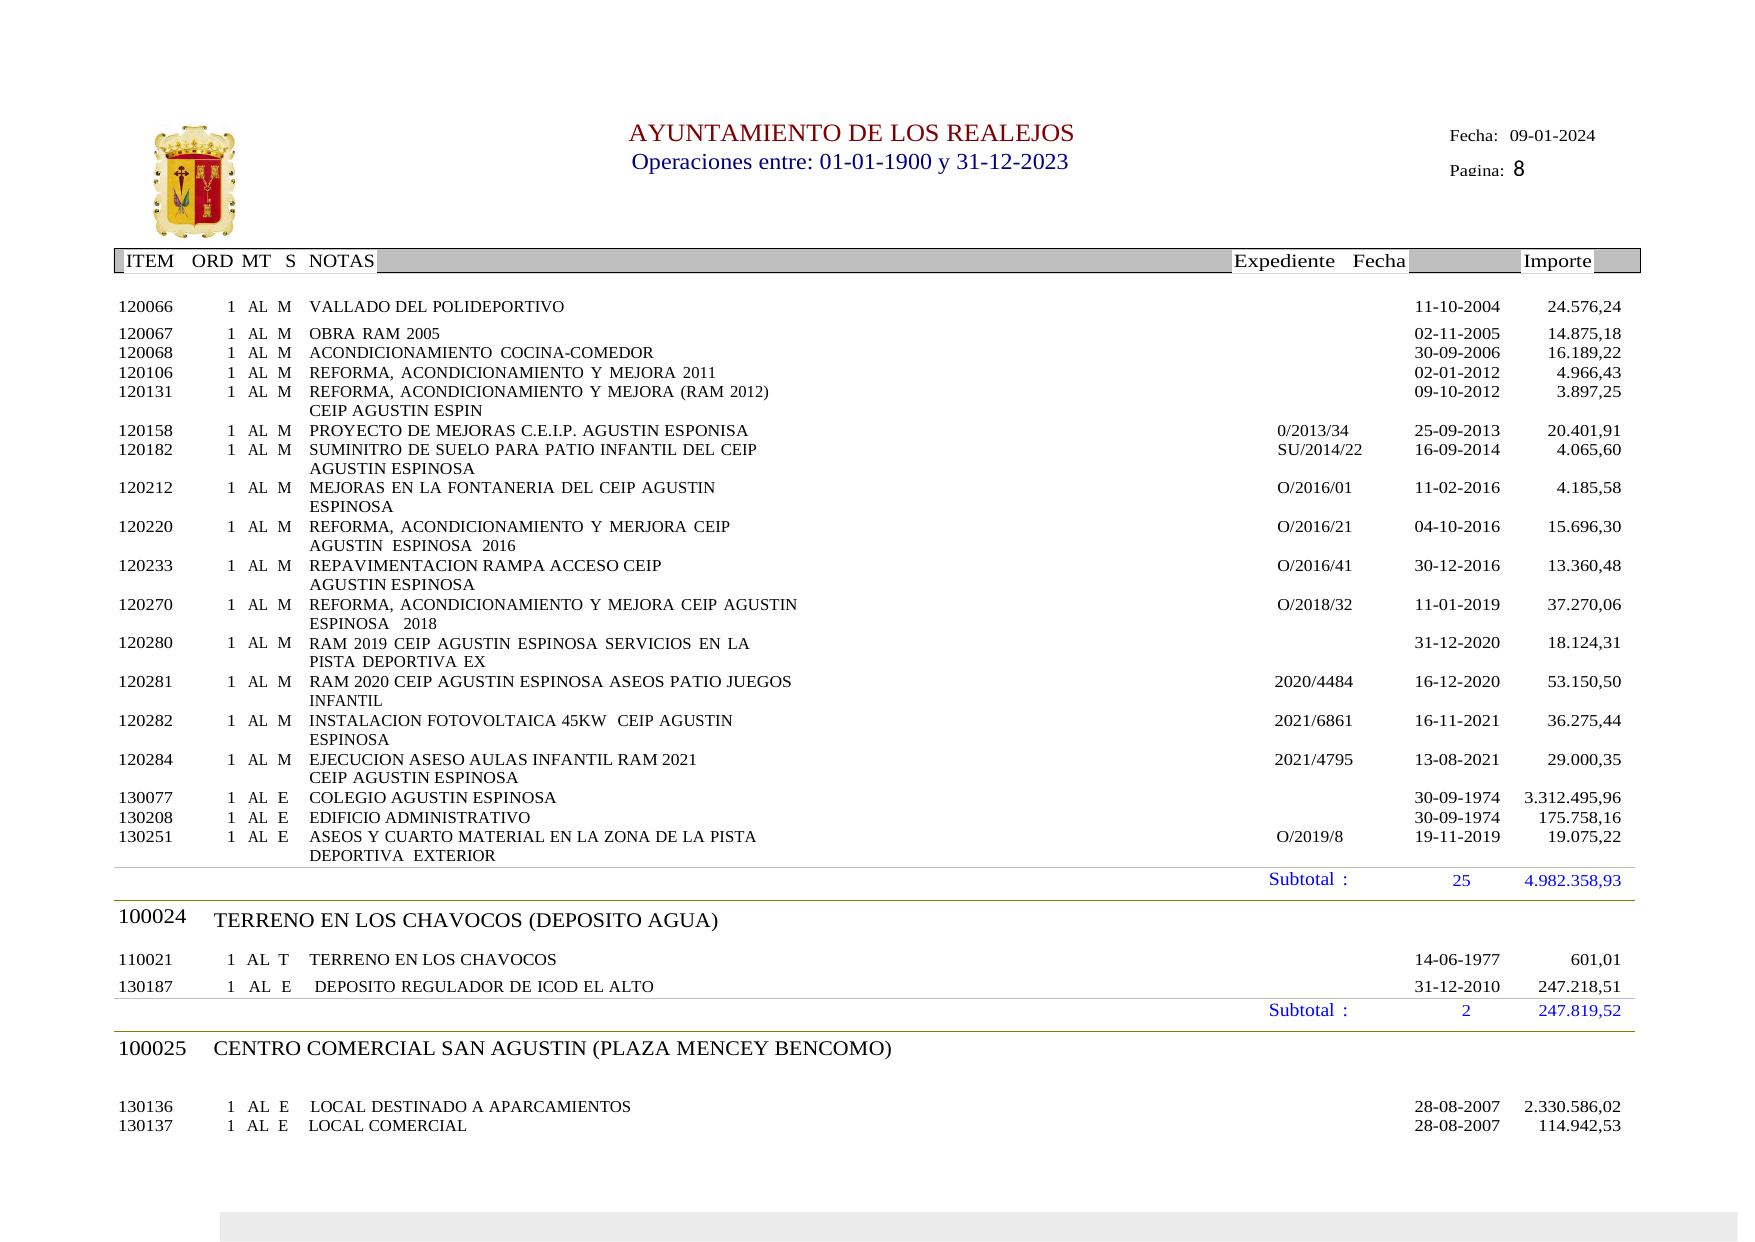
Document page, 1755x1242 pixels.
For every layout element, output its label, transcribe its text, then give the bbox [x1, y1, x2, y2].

table_cell 16-11-2021 [1388, 711, 1512, 750]
table_cell M [273, 441, 300, 479]
table_cell 1 [200, 789, 242, 808]
table_cell M [273, 383, 300, 421]
table_cell 36.275,44 [1512, 711, 1635, 750]
table_cell EJECUCION ASESO AULAS INFANTIL RAM 2021 CEIP AGUSTIN ESPINOSA [300, 750, 1034, 789]
table_cell AL [242, 441, 273, 479]
table_cell AL [242, 828, 273, 867]
table_cell 120233 [114, 557, 200, 595]
table_cell 1 [200, 809, 242, 828]
table_cell 29-03-2007 [1381, 1077, 1512, 1097]
table_cell 19.075,22 [1512, 828, 1635, 867]
table_cell [273, 868, 300, 900]
table_cell 1 [200, 344, 242, 363]
table_cell 13-08-2021 [1388, 750, 1512, 789]
table_header 1 AL T TERRENO EN LOS CHAVOCOS [200, 950, 1073, 978]
table_header [1034, 297, 1388, 325]
text TERRENO EN LOS CHAVOCOS (DEPOSITO AGUA) [213, 908, 1652, 932]
table_cell M [273, 325, 300, 344]
table_cell M [273, 557, 300, 595]
table_cell M [273, 344, 300, 363]
table_cell 20.401,91 [1512, 421, 1635, 441]
table_cell 110022 [114, 1077, 200, 1097]
table_cell [1073, 1032, 1381, 1077]
table_cell 2021/4795 [1034, 750, 1388, 789]
table_cell EDIFICIO ADMINISTRATIVO [300, 809, 1034, 828]
table_cell 1 [200, 828, 242, 867]
table_cell MEJORAS EN LA FONTANERIA DEL CEIP AGUSTIN ESPINOSA [300, 479, 1034, 518]
table_header M [273, 297, 300, 325]
table_cell 120284 [114, 750, 200, 789]
table_cell 1 AL E DEPOSITO REGULADOR DE ICOD EL ALTO [200, 978, 1073, 998]
table_cell AL [242, 634, 273, 673]
table_cell M [273, 595, 300, 634]
table_cell 37.270,06 [1512, 595, 1635, 634]
table_header 120066 [114, 297, 200, 325]
table_cell [300, 868, 1034, 900]
table_cell 1 [200, 673, 242, 711]
table_cell COLEGIO AGUSTIN ESPINOSA [300, 789, 1034, 808]
table_cell 120282 [114, 711, 200, 750]
table_header VALLADO DEL POLIDEPORTIVO [300, 297, 1034, 325]
table_cell REPAVIMENTACION RAMPA ACCESO CEIP AGUSTIN ESPINOSA [300, 557, 1034, 595]
table_cell 120158 [114, 421, 200, 441]
table_cell [1073, 1117, 1381, 1135]
table_cell 1 [200, 441, 242, 479]
table_cell 1 [200, 750, 242, 789]
table_cell O/2016/41 [1034, 557, 1388, 595]
table_cell 30-09-1974 [1388, 789, 1512, 808]
table_cell 11-02-2016 [1388, 479, 1512, 518]
table_cell 1 [200, 325, 242, 344]
table_cell AL [242, 711, 273, 750]
table_cell O/2019/8 [1034, 828, 1388, 867]
table_cell 19-11-2019 [1388, 828, 1512, 867]
table_cell RAM 2019 CEIP AGUSTIN ESPINOSA SERVICIOS EN LA PISTA DEPORTIVA EX [300, 634, 1034, 673]
table_cell AL [242, 557, 273, 595]
table_cell [114, 999, 200, 1031]
table_header 1 [200, 297, 242, 325]
table_cell ACONDICIONAMIENTO COCINA-COMEDOR [300, 344, 1034, 363]
table_cell M [273, 518, 300, 557]
table_cell 120131 [114, 383, 200, 421]
table_cell 14.875,18 [1512, 325, 1635, 344]
table_cell 1 [200, 518, 242, 557]
table_cell 28-08-2007 [1381, 1097, 1512, 1117]
table_cell 120068 [114, 344, 200, 363]
table_cell 3.897,25 [1512, 383, 1635, 421]
table_cell E [273, 809, 300, 828]
table_cell 247.218,51 [1512, 978, 1635, 998]
table_cell 130137 [114, 1117, 200, 1135]
table_header 14-06-1977 [1381, 950, 1512, 978]
table_cell 0/2013/34 [1034, 421, 1388, 441]
table_cell AL [242, 363, 273, 383]
table_cell [1034, 809, 1388, 828]
table_cell 130208 [114, 809, 200, 828]
table_cell O/2016/21 [1034, 518, 1388, 557]
table_cell 1 AL T TERRENO EN SAN AGUSTIN [200, 1077, 1073, 1097]
table_cell O/2016/01 [1034, 479, 1388, 518]
table_cell 1 [200, 557, 242, 595]
table_cell CENTRO COMERCIAL SAN AGUSTIN (PLAZA MENCEY BENCOMO) [200, 1032, 1073, 1077]
table_cell PROYECTO DE MEJORAS C.E.I.P. AGUSTIN ESPONISA [300, 421, 1034, 441]
table_cell 130136 [114, 1097, 200, 1117]
table_cell REFORMA, ACONDICIONAMIENTO Y MEJORA CEIP AGUSTIN ESPINOSA 2018 [300, 595, 1034, 634]
table_cell 16.189,22 [1512, 344, 1635, 363]
table_cell 100025 [114, 1032, 200, 1077]
table_cell [1073, 1097, 1381, 1117]
table_cell M [273, 421, 300, 441]
table_cell 2021/6861 [1034, 711, 1388, 750]
table_cell 28-08-2007 [1381, 1117, 1512, 1135]
table_cell 13.360,48 [1512, 557, 1635, 595]
table_cell [242, 868, 273, 900]
table_cell 247.819,52 [1512, 999, 1635, 1031]
table_cell AL [242, 518, 273, 557]
table_cell 09-10-2012 [1388, 383, 1512, 421]
table_cell 04-10-2016 [1388, 518, 1512, 557]
table_cell [1034, 634, 1388, 673]
table_cell AL [242, 789, 273, 808]
table_cell 18.124,31 [1512, 634, 1635, 673]
table_cell 120270 [114, 595, 200, 634]
table_cell 1 [200, 363, 242, 383]
table_cell 02-11-2005 [1388, 325, 1512, 344]
table_cell 30-12-2016 [1388, 557, 1512, 595]
table_cell 4.982.358,93 [1512, 868, 1635, 900]
table_header [1073, 950, 1381, 978]
table_cell 2 [1381, 999, 1512, 1031]
table_cell [1034, 363, 1388, 383]
table_cell AL [242, 809, 273, 828]
table_cell OBRA RAM 2005 [300, 325, 1034, 344]
table_cell 15.696,30 [1512, 518, 1635, 557]
table_cell M [273, 750, 300, 789]
table_cell 130187 [114, 978, 200, 998]
table_cell 1 [200, 421, 242, 441]
table_cell 2.330.586,02 [1512, 1097, 1635, 1117]
table_cell Subtotal : [1034, 868, 1388, 900]
table_cell SU/2014/22 [1034, 441, 1388, 479]
table_cell 4.966,43 [1512, 363, 1635, 383]
table_cell 1 [200, 711, 242, 750]
table_cell 1 AL E LOCAL DESTINADO A APARCAMIENTOS [200, 1097, 1073, 1117]
table_header 601,01 [1512, 950, 1635, 978]
table_cell 16-09-2014 [1388, 441, 1512, 479]
table_cell 1 [200, 595, 242, 634]
table_cell AL [242, 673, 273, 711]
table_cell M [273, 363, 300, 383]
table_cell [1034, 383, 1388, 421]
table_cell AL [242, 479, 273, 518]
table_cell 31-12-2010 [1381, 978, 1512, 998]
table_cell [1381, 1032, 1512, 1077]
table_cell 30-09-1974 [1388, 809, 1512, 828]
table_cell AL [242, 344, 273, 363]
table_cell 130251 [114, 828, 200, 867]
table_cell [200, 999, 1073, 1031]
table_cell 114.942,53 [1512, 1117, 1635, 1135]
table_cell 120106 [114, 363, 200, 383]
table_cell AL [242, 595, 273, 634]
table_cell [1512, 1032, 1635, 1077]
table_cell REFORMA, ACONDICIONAMIENTO Y MEJORA 2011 [300, 363, 1034, 383]
table_cell [1073, 978, 1381, 998]
table_cell [1073, 1077, 1381, 1097]
table_cell M [273, 711, 300, 750]
table_header 24.576,24 [1512, 297, 1635, 325]
table_cell SUMINITRO DE SUELO PARA PATIO INFANTIL DEL CEIP AGUSTIN ESPINOSA [300, 441, 1034, 479]
table_cell 53.150,50 [1512, 673, 1635, 711]
table_cell M [273, 673, 300, 711]
table_cell 1 [200, 383, 242, 421]
table_cell E [273, 789, 300, 808]
table_cell M [273, 634, 300, 673]
table_cell M [273, 479, 300, 518]
table_cell RAM 2020 CEIP AGUSTIN ESPINOSA ASEOS PATIO JUEGOS INFANTIL [300, 673, 1034, 711]
table_cell 175.758,16 [1512, 809, 1635, 828]
table_cell 2020/4484 [1034, 673, 1388, 711]
table_cell 1 AL E LOCAL COMERCIAL [200, 1117, 1073, 1135]
table_cell 3.312.495,96 [1512, 789, 1635, 808]
table_cell 1 [200, 479, 242, 518]
table_cell 120280 [114, 634, 200, 673]
table_cell [200, 868, 242, 900]
text 100024 [118, 904, 187, 928]
table_cell 29.000,35 [1512, 750, 1635, 789]
table_cell [1034, 344, 1388, 363]
table_cell AL [242, 750, 273, 789]
table_cell 16-12-2020 [1388, 673, 1512, 711]
table_cell 120281 [114, 673, 200, 711]
table_header 110021 [114, 950, 200, 978]
table_cell O/2018/32 [1034, 595, 1388, 634]
table_cell 25 [1388, 868, 1512, 900]
table_cell 25-09-2013 [1388, 421, 1512, 441]
table_cell 30-09-2006 [1388, 344, 1512, 363]
table_cell 4.065,60 [1512, 441, 1635, 479]
table_cell 1 [200, 634, 242, 673]
table_cell [1034, 789, 1388, 808]
table_cell ASEOS Y CUARTO MATERIAL EN LA ZONA DE LA PISTA DEPORTIVA EXTERIOR [300, 828, 1034, 867]
table_cell 120220 [114, 518, 200, 557]
table_header 11-10-2004 [1388, 297, 1512, 325]
table_cell 120067 [114, 325, 200, 344]
table_cell AL [242, 325, 273, 344]
table_cell AL [242, 383, 273, 421]
table_cell AL [242, 421, 273, 441]
table_cell 43.518,70 [1512, 1077, 1635, 1097]
table_cell E [273, 828, 300, 867]
table_cell 120212 [114, 479, 200, 518]
table_cell REFORMA, ACONDICIONAMIENTO Y MERJORA CEIP AGUSTIN ESPINOSA 2016 [300, 518, 1034, 557]
table_cell 130077 [114, 789, 200, 808]
table_cell [114, 868, 200, 900]
table_cell 4.185,58 [1512, 479, 1635, 518]
table_header AL [242, 297, 273, 325]
table_cell INSTALACION FOTOVOLTAICA 45KW CEIP AGUSTIN ESPINOSA [300, 711, 1034, 750]
table_cell 31-12-2020 [1388, 634, 1512, 673]
table_cell 120182 [114, 441, 200, 479]
table_cell REFORMA, ACONDICIONAMIENTO Y MEJORA (RAM 2012) CEIP AGUSTIN ESPIN [300, 383, 1034, 421]
table_cell [1034, 325, 1388, 344]
table_cell 02-01-2012 [1388, 363, 1512, 383]
table_cell Subtotal : [1073, 999, 1381, 1031]
table_cell 11-01-2019 [1388, 595, 1512, 634]
